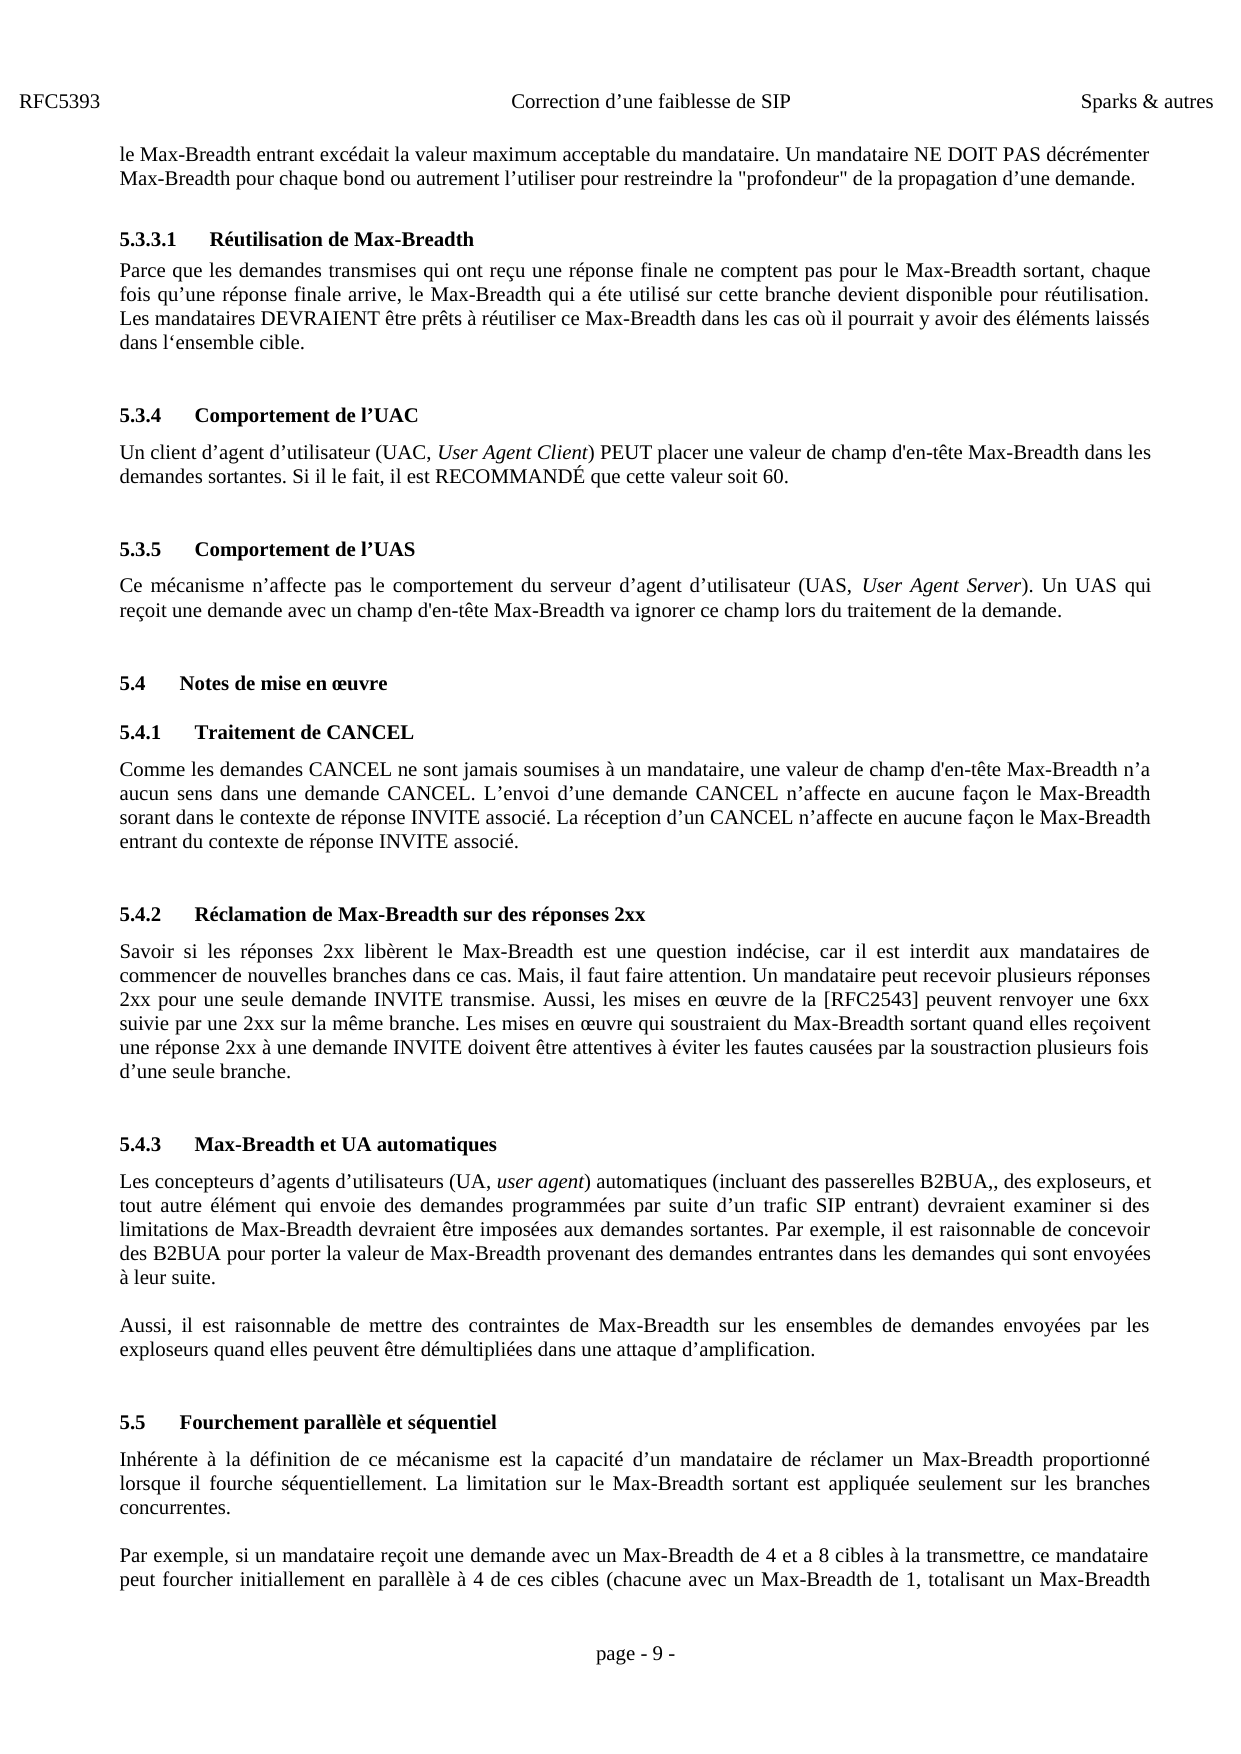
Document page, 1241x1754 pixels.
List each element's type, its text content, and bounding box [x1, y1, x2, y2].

text Un client d’agent d’utilisateur (UAC, User Agent Client) PEUT placer une valeur de champ d'en-tête Max-Breadth dans les demandes sortantes. Si il le fait, il est RECOMMANDÉ que cette valeur soit 60. [119, 440, 1152, 488]
subtitle 5.4.2 Réclamation de Max-Breadth sur des réponses 2xx [119, 902, 1152, 926]
subtitle 5.4.1 Traitement de CANCEL [119, 720, 1152, 744]
text Parce que les demandes transmises qui ont reçu une réponse finale ne comptent pas pour le Max-Breadth sortant, chaque fois qu’une réponse finale arrive, le Max-Breadth qui a éte utilisé sur cette branche devient disponible pour réutilisation. Les mandataires DEVRAIENT être prêts à réutiliser ce Max-Breadth dans les cas où il pourrait y avoir des éléments laissés dans l‘ensemble cible. [119, 258, 1152, 354]
subtitle 5.3.3.1 Réutilisation de Max-Breadth [119, 227, 1152, 251]
subtitle 5.4.3 Max-Breadth et UA automatiques [119, 1132, 1152, 1156]
subtitle 5.4 Notes de mise en œuvre [119, 671, 1152, 695]
text Les concepteurs d’agents d’utilisateurs (UA, user agent) automatiques (incluant des passerelles B2BUA,, des exploseurs, et tout autre élément qui envoie des demandes programmées par suite d’un trafic SIP entrant) devraient examiner si des limitations de Max-Breadth devraient être imposées aux demandes sortantes. Par exemple, il est raisonnable de concevoir des B2BUA pour porter la valeur de Max-Breadth provenant des demandes entrantes dans les demandes qui sont envoyées à leur suite. [119, 1168, 1152, 1289]
subtitle 5.3.5 Comportement de l’UAS [119, 537, 1152, 561]
text Savoir si les réponses 2xx libèrent le Max-Breadth est une question indécise, car il est interdit aux mandataires de commencer de nouvelles branches dans ce cas. Mais, il faut faire attention. Un mandataire peut recevoir plusieurs réponses 2xx pour une seule demande INVITE transmise. Aussi, les mises en œuvre de la [RFC2543] peuvent renvoyer une 6xx suivie par une 2xx sur la même branche. Les mises en œuvre qui soustraient du Max-Breadth sortant quand elles reçoivent une réponse 2xx à une demande INVITE doivent être attentives à éviter les fautes causées par la soustraction plusieurs fois d’une seule branche. [119, 938, 1152, 1083]
text Inhérente à la définition de ce mécanisme est la capacité d’un mandataire de réclamer un Max-Breadth proportionné lorsque il fourche séquentiellement. La limitation sur le Max-Breadth sortant est appliquée seulement sur les branches concurrentes. [119, 1447, 1152, 1519]
text Comme les demandes CANCEL ne sont jamais soumises à un mandataire, une valeur de champ d'en-tête Max-Breadth n’a aucun sens dans une demande CANCEL. L’envoi d’une demande CANCEL n’affecte en aucune façon le Max-Breadth sorant dans le contexte de réponse INVITE associé. La réception d’un CANCEL n’affecte en aucune façon le Max-Breadth entrant du contexte de réponse INVITE associé. [119, 757, 1152, 853]
subtitle 5.3.4 Comportement de l’UAC [119, 403, 1152, 427]
subtitle 5.5 Fourchement parallèle et séquentiel [119, 1410, 1152, 1434]
text Ce mécanisme n’affecte pas le comportement du serveur d’agent d’utilisateur (UAS, User Agent Server). Un UAS qui reçoit une demande avec un champ d'en-tête Max-Breadth va ignorer ce champ lors du traitement de la demande. [119, 573, 1152, 622]
text le Max-Breadth entrant excédait la valeur maximum acceptable du mandataire. Un mandataire NE DOIT PAS décrémenter Max-Breadth pour chaque bond ou autrement l’utiliser pour restreindre la "profondeur" de la propagation d’une demande. [119, 142, 1152, 190]
text Aussi, il est raisonnable de mettre des contraintes de Max-Breadth sur les ensembles de demandes envoyées par les exploseurs quand elles peuvent être démultipliées dans une attaque d’amplification. [119, 1313, 1152, 1361]
text Par exemple, si un mandataire reçoit une demande avec un Max-Breadth de 4 et a 8 cibles à la transmettre, ce mandataire peut fourcher initiallement en parallèle à 4 de ces cibles (chacune avec un Max-Breadth de 1, totalisant un Max-Breadth [119, 1543, 1152, 1591]
